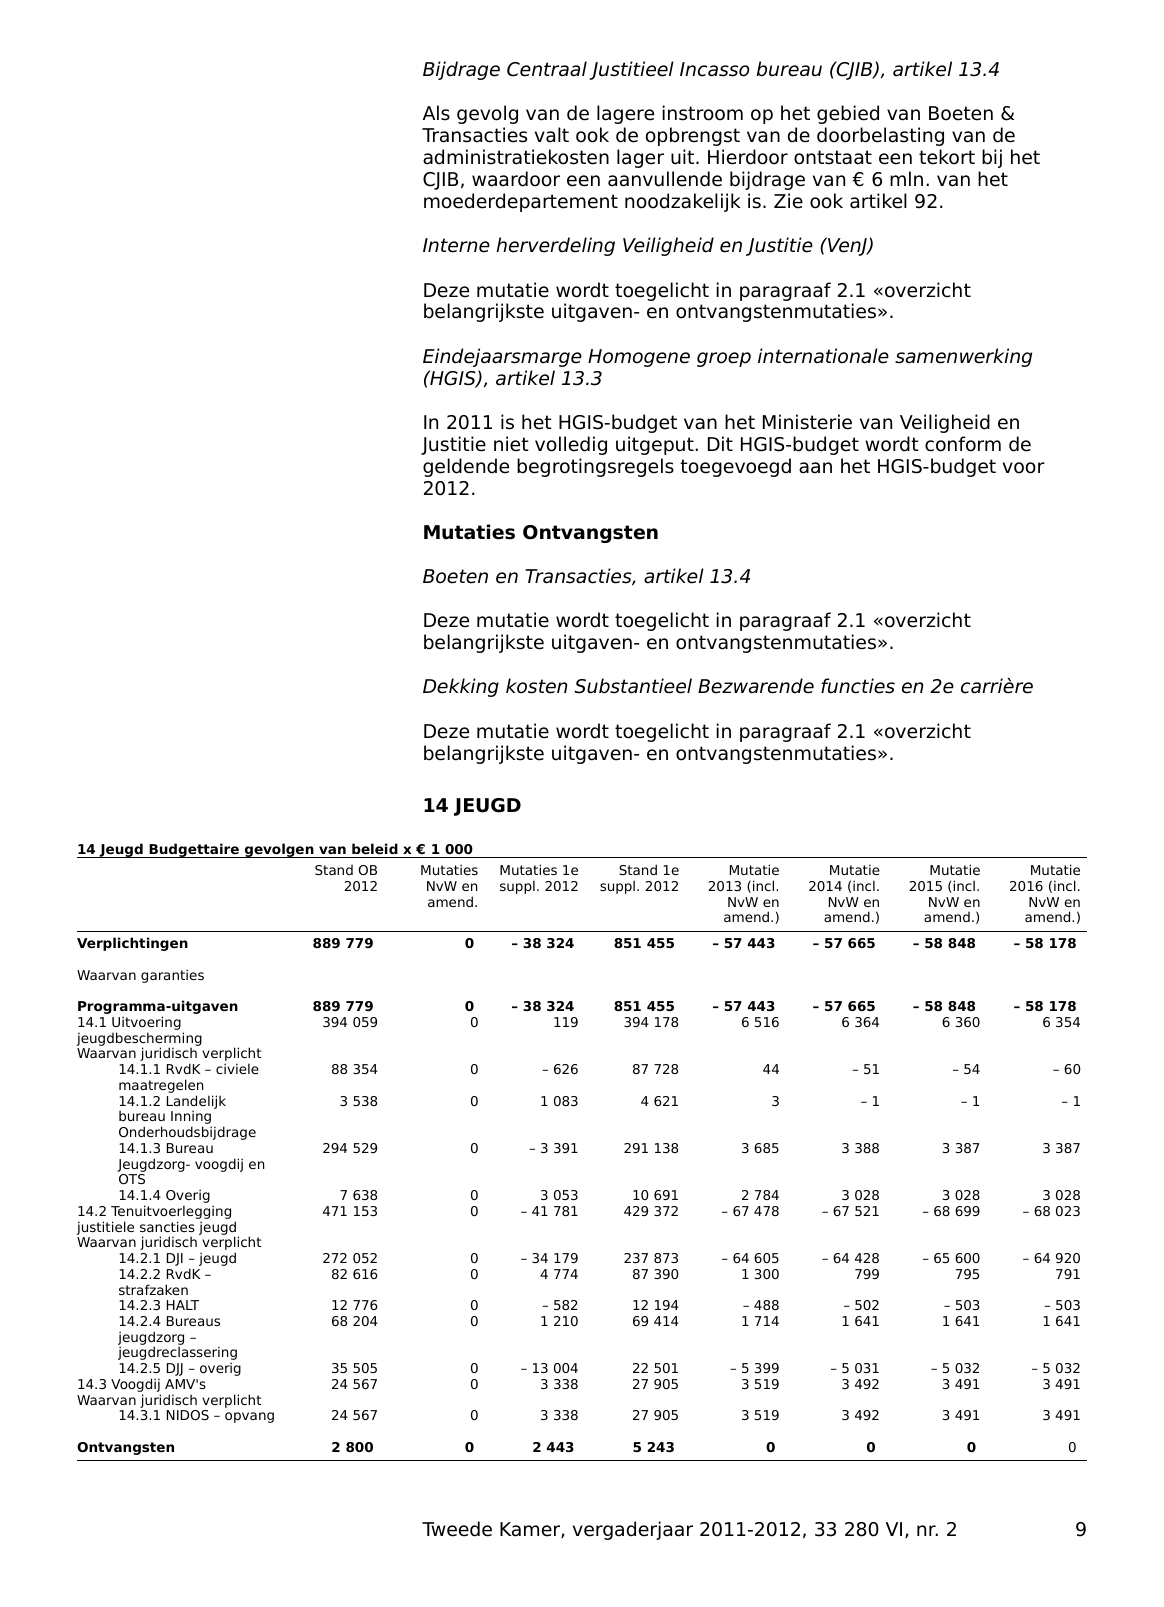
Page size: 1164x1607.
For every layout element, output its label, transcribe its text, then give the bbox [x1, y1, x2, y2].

table_cell 3 491 [986, 1408, 1087, 1424]
table_cell – 57 665 [785, 999, 886, 1015]
text Deze mutatie wordt toegelicht in paragraaf 2.1 «overzicht belangrijkste uitgaven- en ontvangstenmutaties». [422, 610, 1087, 654]
table_cell [77, 1251, 112, 1267]
table_cell 0 [384, 1188, 484, 1204]
table_cell – 57 665 [785, 932, 886, 952]
table_cell 35 505 [284, 1361, 384, 1377]
table_cell [77, 984, 112, 999]
table_cell [886, 1424, 986, 1439]
table_cell – 1 [986, 1094, 1087, 1141]
table_cell [785, 1424, 886, 1439]
table_cell 6 360 [886, 1015, 986, 1046]
table_cell [384, 968, 484, 983]
table_cell 14.1.1 RvdK – civiele maatregelen [112, 1062, 283, 1093]
table_cell 1 210 [484, 1314, 584, 1361]
table_cell [77, 1424, 112, 1439]
table_cell – 64 605 [685, 1251, 785, 1267]
table_cell [886, 1046, 986, 1062]
table_cell [77, 1314, 112, 1361]
table_cell 3 [685, 1094, 785, 1141]
table_cell 3 338 [484, 1408, 584, 1424]
table_header 14 Jeugd Budgettaire gevolgen van beleid x € 1 000 [77, 841, 1087, 857]
table_cell 1 714 [685, 1314, 785, 1361]
table_cell – 65 600 [886, 1251, 986, 1267]
table_cell [986, 984, 1087, 999]
table_cell 27 905 [585, 1408, 685, 1424]
table_cell [77, 1298, 112, 1314]
table_cell 14.1.2 Landelijk bureau Inning Onderhoudsbijdrage [112, 1094, 283, 1141]
table_cell 272 052 [284, 1251, 384, 1267]
table_cell [112, 858, 283, 931]
table_cell 27 905 [585, 1377, 685, 1392]
table_cell 3 491 [886, 1408, 986, 1424]
table_cell 2 800 [284, 1440, 384, 1460]
table_cell [986, 968, 1087, 983]
table_cell – 60 [986, 1062, 1087, 1093]
table_cell [685, 984, 785, 999]
table_cell [77, 1267, 112, 1298]
table_cell 3 538 [284, 1094, 384, 1141]
table_cell 4 774 [484, 1267, 584, 1298]
table_cell 14.2.1 DJI – jeugd [112, 1251, 283, 1267]
table_cell 3 028 [785, 1188, 886, 1204]
table_cell [484, 968, 584, 983]
table_cell [886, 1235, 986, 1251]
table_cell Mutatie 2016 (incl. NvW en amend.) [986, 858, 1087, 931]
table_cell [384, 952, 484, 968]
table_cell [685, 1046, 785, 1062]
table_cell 24 567 [284, 1408, 384, 1424]
table_cell 14.1.3 Bureau Jeugdzorg- voogdij en OTS [112, 1141, 283, 1188]
table_cell [986, 1393, 1087, 1408]
table_cell 0 [384, 999, 484, 1015]
table_cell 1 641 [785, 1314, 886, 1361]
table_cell 795 [886, 1267, 986, 1298]
table_cell [112, 1424, 283, 1439]
table_cell [685, 1424, 785, 1439]
table_cell – 58 178 [986, 999, 1087, 1015]
table_cell [384, 1046, 484, 1062]
table_cell 14.3 Voogdij AMV's [77, 1377, 283, 1392]
table_cell – 488 [685, 1298, 785, 1314]
table_cell [384, 1393, 484, 1408]
table_cell 291 138 [585, 1141, 685, 1188]
table_cell [585, 1393, 685, 1408]
table_cell [284, 1424, 384, 1439]
table_cell [785, 1393, 886, 1408]
table_cell [986, 1424, 1087, 1439]
table_cell 0 [384, 1251, 484, 1267]
table_cell 119 [484, 1015, 584, 1046]
table_cell 44 [685, 1062, 785, 1093]
table_cell – 58 848 [886, 999, 986, 1015]
table_cell [785, 1046, 886, 1062]
table_cell [685, 968, 785, 983]
table_cell [484, 1046, 584, 1062]
table_cell 3 492 [785, 1408, 886, 1424]
table_cell [585, 1046, 685, 1062]
table_cell 3 492 [785, 1377, 886, 1392]
subtitle Bijdrage Centraal Justitieel Incasso bureau (CJIB), artikel 13.4 [422, 59, 1087, 81]
table_cell [284, 984, 384, 999]
table_cell 2 443 [484, 1440, 584, 1460]
table_cell 3 519 [685, 1377, 785, 1392]
table_cell 3 338 [484, 1377, 584, 1392]
table_cell [284, 1235, 384, 1251]
table_cell 889 779 [284, 932, 384, 952]
table_cell 0 [384, 1298, 484, 1314]
table_cell 0 [384, 1015, 484, 1046]
table_cell – 68 699 [886, 1204, 986, 1235]
table_cell Mutaties NvW en amend. [384, 858, 484, 931]
subtitle Boeten en Transacties, artikel 13.4 [422, 566, 1087, 588]
table_cell 294 529 [284, 1141, 384, 1188]
table_cell [484, 1393, 584, 1408]
text In 2011 is het HGIS-budget van het Ministerie van Veiligheid en Justitie niet volledig uitgeput. Dit HGIS-budget wordt conform de geldende begrotingsregels toegevoegd aan het HGIS-budget voor 2012. [422, 412, 1087, 500]
table_cell – 41 781 [484, 1204, 584, 1235]
table_cell – 64 920 [986, 1251, 1087, 1267]
table_cell 471 153 [284, 1204, 384, 1235]
table_cell – 58 178 [986, 932, 1087, 952]
table_cell – 34 179 [484, 1251, 584, 1267]
table_cell [77, 1094, 112, 1141]
table_cell [585, 952, 685, 968]
table_cell 14.2.5 DJJ – overig [112, 1361, 283, 1377]
table_cell 3 685 [685, 1141, 785, 1188]
table_cell 14.1 Uitvoering jeugdbescherming [77, 1015, 283, 1046]
table_cell 0 [785, 1440, 886, 1460]
table_cell Verplichtingen [77, 932, 283, 952]
table_cell 237 873 [585, 1251, 685, 1267]
table_cell 889 779 [284, 999, 384, 1015]
table_cell 5 243 [585, 1440, 685, 1460]
table_cell 851 455 [585, 932, 685, 952]
table_cell Waarvan juridisch verplicht [77, 1046, 283, 1062]
table_cell 4 621 [585, 1094, 685, 1141]
table_cell 12 776 [284, 1298, 384, 1314]
table_cell 14.2.4 Bureaus jeugdzorg – jeugdreclassering [112, 1314, 283, 1361]
table_cell – 5 399 [685, 1361, 785, 1377]
table_cell [384, 1424, 484, 1439]
table_cell – 626 [484, 1062, 584, 1093]
table_cell – 51 [785, 1062, 886, 1093]
table_cell – 502 [785, 1298, 886, 1314]
table_cell 3 491 [886, 1377, 986, 1392]
table_cell – 3 391 [484, 1141, 584, 1188]
table_cell 394 059 [284, 1015, 384, 1046]
table_cell [986, 952, 1087, 968]
subtitle Mutaties Ontvangsten [422, 522, 1087, 544]
table_cell [484, 952, 584, 968]
table_cell 87 728 [585, 1062, 685, 1093]
table_cell 3 028 [986, 1188, 1087, 1204]
table_cell 0 [886, 1440, 986, 1460]
table_cell [77, 952, 112, 968]
table_cell 1 083 [484, 1094, 584, 1141]
table_cell [585, 1424, 685, 1439]
table_cell Mutatie 2014 (incl. NvW en amend.) [785, 858, 886, 931]
table_cell – 13 004 [484, 1361, 584, 1377]
subtitle 14 JEUGD [422, 794, 1087, 816]
table_cell [384, 984, 484, 999]
table_cell [77, 1408, 112, 1424]
table_cell [685, 1393, 785, 1408]
table_cell 3 388 [785, 1141, 886, 1188]
table_cell [284, 1393, 384, 1408]
table_cell 0 [986, 1440, 1087, 1460]
table_cell [112, 984, 283, 999]
table_cell 12 194 [585, 1298, 685, 1314]
table_cell Programma-uitgaven [77, 999, 283, 1015]
table_cell 0 [384, 932, 484, 952]
table_cell [77, 858, 112, 931]
table_cell [112, 952, 283, 968]
table_cell – 5 032 [986, 1361, 1087, 1377]
table_cell [585, 984, 685, 999]
table_cell [77, 1361, 112, 1377]
table_cell – 503 [986, 1298, 1087, 1314]
table_cell 799 [785, 1267, 886, 1298]
subtitle Interne herverdeling Veiligheid en Justitie (VenJ) [422, 235, 1087, 257]
table_cell 6 354 [986, 1015, 1087, 1046]
table_cell 82 616 [284, 1267, 384, 1298]
table_cell Ontvangsten [77, 1440, 283, 1460]
table_cell 3 053 [484, 1188, 584, 1204]
table_cell [77, 1188, 112, 1204]
table_cell Mutaties 1e suppl. 2012 [484, 858, 584, 931]
text Deze mutatie wordt toegelicht in paragraaf 2.1 «overzicht belangrijkste uitgaven- en ontvangstenmutaties». [422, 279, 1087, 323]
text Als gevolg van de lagere instroom op het gebied van Boeten & Transacties valt ook de opbrengst van de doorbelasting van de administratiekosten lager uit. Hierdoor ontstaat een tekort bij het CJIB, waardoor een aanvullende bijdrage van € 6 mln. van het moederdepartement noodzakelijk is. Zie ook artikel 92. [422, 103, 1087, 213]
table_cell 0 [384, 1377, 484, 1392]
table_cell 0 [384, 1204, 484, 1235]
table_cell [886, 1393, 986, 1408]
table_cell 14.2.2 RvdK – strafzaken [112, 1267, 283, 1298]
table_cell [785, 1235, 886, 1251]
table_cell 14.2 Tenuitvoerlegging justitiele sancties jeugd [77, 1204, 283, 1235]
table_cell [284, 1046, 384, 1062]
table_cell [77, 1141, 112, 1188]
table_cell 0 [384, 1314, 484, 1361]
table_cell – 67 521 [785, 1204, 886, 1235]
table_cell – 57 443 [685, 999, 785, 1015]
table_cell – 58 848 [886, 932, 986, 952]
table_cell – 54 [886, 1062, 986, 1093]
table_cell [886, 952, 986, 968]
table_cell 1 641 [886, 1314, 986, 1361]
subtitle Dekking kosten Substantieel Bezwarende functies en 2e carrière [422, 676, 1087, 698]
table_cell [986, 1235, 1087, 1251]
table_cell [384, 1235, 484, 1251]
table_cell – 1 [785, 1094, 886, 1141]
table_cell – 5 031 [785, 1361, 886, 1377]
table_cell 14.3.1 NIDOS – opvang [112, 1408, 283, 1424]
table_cell – 68 023 [986, 1204, 1087, 1235]
table_cell 0 [384, 1267, 484, 1298]
table_cell 791 [986, 1267, 1087, 1298]
subtitle Eindejaarsmarge Homogene groep internationale samenwerking (HGIS), artikel 13.3 [422, 346, 1087, 389]
table_cell Mutatie 2015 (incl. NvW en amend.) [886, 858, 986, 931]
table_cell [685, 1235, 785, 1251]
table_cell [785, 952, 886, 968]
table_cell [484, 984, 584, 999]
table_cell Mutatie 2013 (incl. NvW en amend.) [685, 858, 785, 931]
table_cell Stand 1e suppl. 2012 [585, 858, 685, 931]
table_cell Waarvan juridisch verplicht [77, 1393, 283, 1408]
table_cell 0 [384, 1408, 484, 1424]
table_cell 0 [384, 1094, 484, 1141]
table_cell 14.1.4 Overig [112, 1188, 283, 1204]
table_cell Waarvan garanties [77, 968, 283, 983]
table_cell 3 519 [685, 1408, 785, 1424]
table_cell 3 028 [886, 1188, 986, 1204]
table_cell 10 691 [585, 1188, 685, 1204]
table_cell [484, 1235, 584, 1251]
table_cell 24 567 [284, 1377, 384, 1392]
table_cell [585, 968, 685, 983]
table_cell 394 178 [585, 1015, 685, 1046]
table_cell [585, 1235, 685, 1251]
table_cell – 38 324 [484, 999, 584, 1015]
table_cell 0 [685, 1440, 785, 1460]
table_cell – 503 [886, 1298, 986, 1314]
table_cell 3 387 [986, 1141, 1087, 1188]
table_cell 6 364 [785, 1015, 886, 1046]
table_cell [484, 1424, 584, 1439]
table_cell 3 387 [886, 1141, 986, 1188]
table_cell 6 516 [685, 1015, 785, 1046]
table_cell 0 [384, 1141, 484, 1188]
table_cell Waarvan juridisch verplicht [77, 1235, 283, 1251]
table_cell 7 638 [284, 1188, 384, 1204]
table_cell [284, 952, 384, 968]
table_cell 429 372 [585, 1204, 685, 1235]
table_cell 0 [384, 1440, 484, 1460]
table_cell 1 641 [986, 1314, 1087, 1361]
table_cell [77, 1062, 112, 1093]
table_cell 0 [384, 1062, 484, 1093]
table_cell 1 300 [685, 1267, 785, 1298]
table_cell [284, 968, 384, 983]
table_cell 2 784 [685, 1188, 785, 1204]
table_cell 88 354 [284, 1062, 384, 1093]
text Deze mutatie wordt toegelicht in paragraaf 2.1 «overzicht belangrijkste uitgaven- en ontvangstenmutaties». [422, 721, 1087, 764]
table_cell Stand OB 2012 [284, 858, 384, 931]
table_cell 22 501 [585, 1361, 685, 1377]
table_cell [685, 952, 785, 968]
table_cell – 5 032 [886, 1361, 986, 1377]
table_cell – 67 478 [685, 1204, 785, 1235]
table_cell – 1 [886, 1094, 986, 1141]
table_cell [785, 968, 886, 983]
table_cell 68 204 [284, 1314, 384, 1361]
table_cell 851 455 [585, 999, 685, 1015]
table_cell 87 390 [585, 1267, 685, 1298]
table_cell [886, 968, 986, 983]
table_cell 14.2.3 HALT [112, 1298, 283, 1314]
table_cell – 38 324 [484, 932, 584, 952]
table_cell – 64 428 [785, 1251, 886, 1267]
table_cell [886, 984, 986, 999]
table_cell [986, 1046, 1087, 1062]
table_cell – 57 443 [685, 932, 785, 952]
table_cell [785, 984, 886, 999]
table_cell 69 414 [585, 1314, 685, 1361]
table_cell – 582 [484, 1298, 584, 1314]
table_cell 0 [384, 1361, 484, 1377]
table_cell 3 491 [986, 1377, 1087, 1392]
